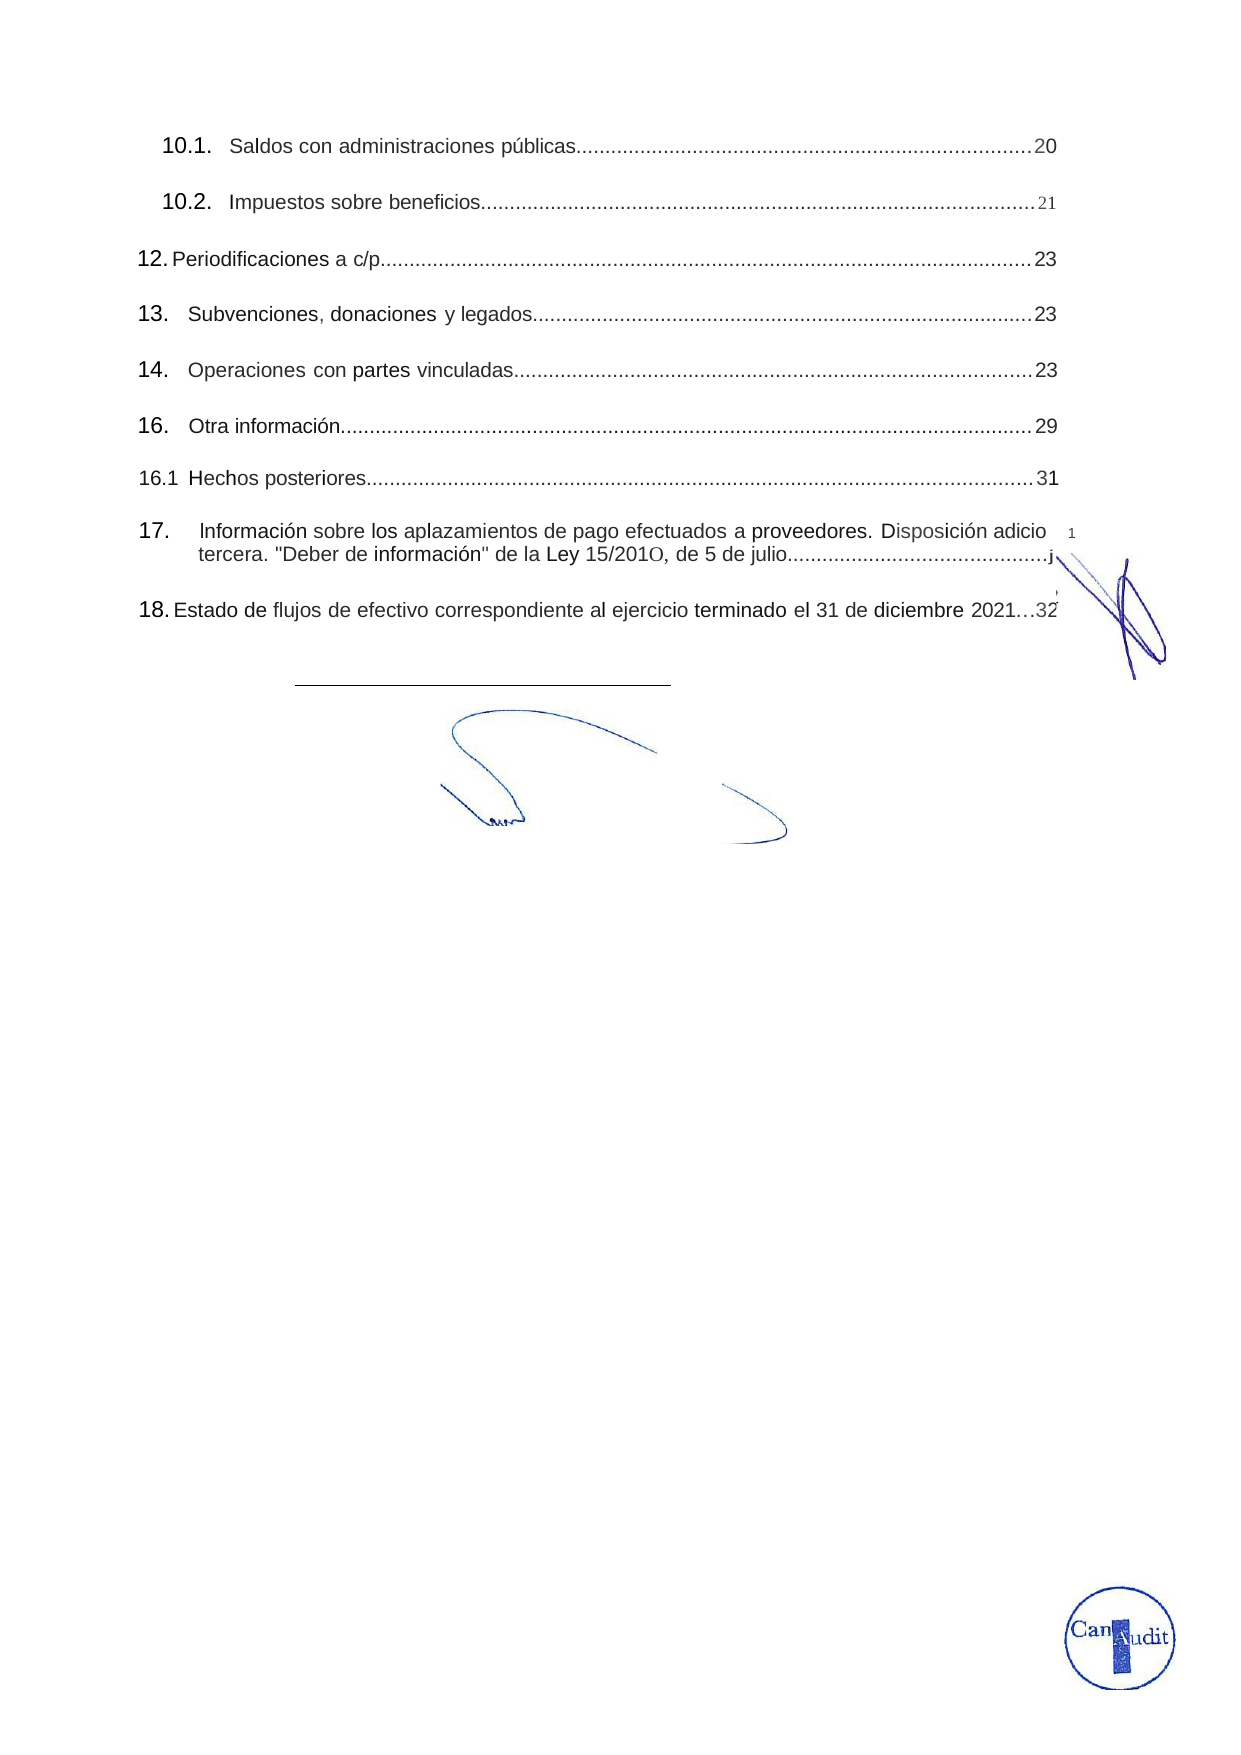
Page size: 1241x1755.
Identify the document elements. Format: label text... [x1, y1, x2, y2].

list [1167, 596, 1241, 622]
list lnformación sobre los aplazamientos de pago efectuados a proveedores. Disposición adicio 1 [138, 519, 1241, 543]
list Periodificaciones a c/p 23 [137, 244, 1241, 271]
list Saldos con administraciones públicas 20 [162, 132, 1241, 159]
list Estado de flujos de efectivo correspondiente al ejercicio terminado el 31 de diciembre 2021 32 [138, 596, 1056, 622]
list Subvenciones, donaciones y legados 23 [137, 300, 1241, 327]
list Otra información 29 [137, 412, 1241, 438]
list Hechos posteriores 31 [138, 466, 1241, 490]
list Impuestos sobre beneficios 21 [162, 188, 1241, 214]
list Operaciones con partes vinculadas 23 [137, 356, 1241, 382]
text tercera. "Deber de información" de la Ley 15/201O, de 5 de julio j, [198, 543, 1241, 567]
